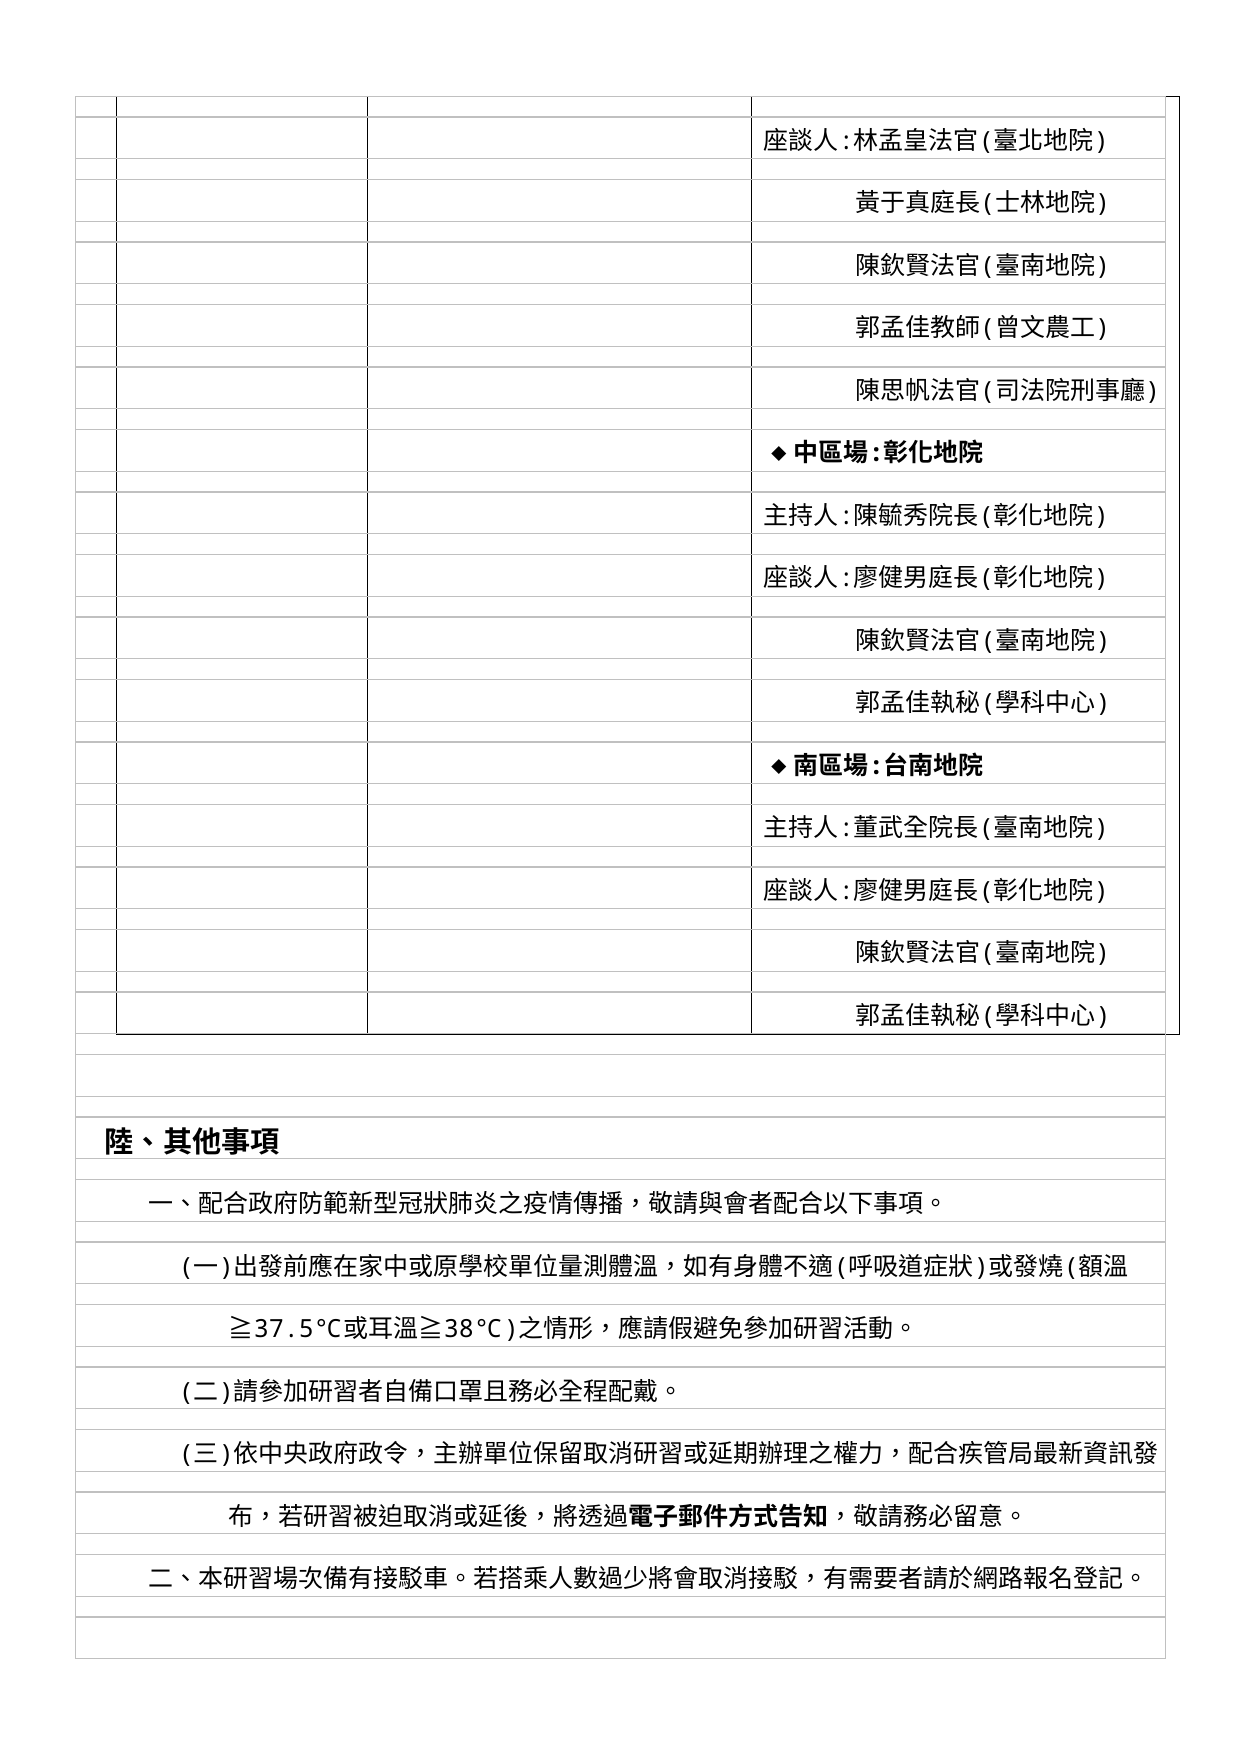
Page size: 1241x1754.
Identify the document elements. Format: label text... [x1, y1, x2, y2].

text [149, 1535, 1165, 1554]
table_cell ◆北區一場:士林地院 主持人:蘇素娥院長(士林地院) 座談人:黃于真庭長(士林地院) 陳欽賢法官(臺南地院) 郭孟佳執秘(學科中心) ◆北區二場:法官學院 主持人:彭幸鳴廳長(司法院刑事廳) 座談人:林孟皇法官(臺北地院) 黃于真庭長(士林地院) 陳欽賢法官(臺南地院) 郭孟佳教師(曾文農工) 陳思帆法官(司法院刑事廳) ◆中區場:彰化地院 主持人:陳毓秀院長(彰化地院) 座談人:廖健男庭長(彰化地院) 陳欽賢法官(臺南地院) 郭孟佳執秘(學科中心) ◆南區場:台南地院 主持人:董武全院長(臺南地院) 座談人:廖健男庭長(彰化地院) 陳欽賢法官(臺南地院) 郭孟佳執秘(學科中心) [752, 159, 1165, 179]
table_cell ◆北區一場:士林地院 主持人:蘇素娥院長(士林地院) 座談人:黃于真庭長(士林地院) 陳欽賢法官(臺南地院) 郭孟佳執秘(學科中心) ◆北區二場:法官學院 主持人:彭幸鳴廳長(司法院刑事廳) 座談人:林孟皇法官(臺北地院) 黃于真庭長(士林地院) 陳欽賢法官(臺南地院) 郭孟佳教師(曾文農工) 陳思帆法官(司法院刑事廳) ◆中區場:彰化地院 主持人:陳毓秀院長(彰化地院) 座談人:廖健男庭長(彰化地院) 陳欽賢法官(臺南地院) 郭孟佳執秘(學科中心) ◆南區場:台南地院 主持人:董武全院長(臺南地院) 座談人:廖健男庭長(彰化地院) 陳欽賢法官(臺南地院) 郭孟佳執秘(學科中心) [752, 743, 1165, 783]
table_cell 綜合座談 [368, 618, 751, 658]
table_cell 綜合座談 [368, 118, 751, 158]
text 陸、其他事項 [104, 1118, 1165, 1158]
table_cell ◆北區一場:士林地院 主持人:蘇素娥院長(士林地院) 座談人:黃于真庭長(士林地院) 陳欽賢法官(臺南地院) 郭孟佳執秘(學科中心) ◆北區二場:法官學院 主持人:彭幸鳴廳長(司法院刑事廳) 座談人:林孟皇法官(臺北地院) 黃于真庭長(士林地院) 陳欽賢法官(臺南地院) 郭孟佳教師(曾文農工) 陳思帆法官(司法院刑事廳) ◆中區場:彰化地院 主持人:陳毓秀院長(彰化地院) 座談人:廖健男庭長(彰化地院) 陳欽賢法官(臺南地院) 郭孟佳執秘(學科中心) ◆南區場:台南地院 主持人:董武全院長(臺南地院) 座談人:廖健男庭長(彰化地院) 陳欽賢法官(臺南地院) 郭孟佳執秘(學科中心) [752, 680, 1165, 721]
table_cell ◆北區一場:士林地院 主持人:蘇素娥院長(士林地院) 座談人:黃于真庭長(士林地院) 陳欽賢法官(臺南地院) 郭孟佳執秘(學科中心) ◆北區二場:法官學院 主持人:彭幸鳴廳長(司法院刑事廳) 座談人:林孟皇法官(臺北地院) 黃于真庭長(士林地院) 陳欽賢法官(臺南地院) 郭孟佳教師(曾文農工) 陳思帆法官(司法院刑事廳) ◆中區場:彰化地院 主持人:陳毓秀院長(彰化地院) 座談人:廖健男庭長(彰化地院) 陳欽賢法官(臺南地院) 郭孟佳執秘(學科中心) ◆南區場:台南地院 主持人:董武全院長(臺南地院) 座談人:廖健男庭長(彰化地院) 陳欽賢法官(臺南地院) 郭孟佳執秘(學科中心) [752, 493, 1165, 533]
table_cell 綜合座談 [368, 972, 751, 991]
table_cell ◆北區一場:士林地院 主持人:蘇素娥院長(士林地院) 座談人:黃于真庭長(士林地院) 陳欽賢法官(臺南地院) 郭孟佳執秘(學科中心) ◆北區二場:法官學院 主持人:彭幸鳴廳長(司法院刑事廳) 座談人:林孟皇法官(臺北地院) 黃于真庭長(士林地院) 陳欽賢法官(臺南地院) 郭孟佳教師(曾文農工) 陳思帆法官(司法院刑事廳) ◆中區場:彰化地院 主持人:陳毓秀院長(彰化地院) 座談人:廖健男庭長(彰化地院) 陳欽賢法官(臺南地院) 郭孟佳執秘(學科中心) ◆南區場:台南地院 主持人:董武全院長(臺南地院) 座談人:廖健男庭長(彰化地院) 陳欽賢法官(臺南地院) 郭孟佳執秘(學科中心) [752, 118, 1165, 158]
text [178, 1472, 1165, 1491]
table_cell 17:10~17:40 (30) [117, 493, 367, 533]
table_cell 綜合座談 [368, 243, 751, 283]
table_cell 綜合座談 [368, 805, 751, 846]
table_cell ◆北區一場:士林地院 主持人:蘇素娥院長(士林地院) 座談人:黃于真庭長(士林地院) 陳欽賢法官(臺南地院) 郭孟佳執秘(學科中心) ◆北區二場:法官學院 主持人:彭幸鳴廳長(司法院刑事廳) 座談人:林孟皇法官(臺北地院) 黃于真庭長(士林地院) 陳欽賢法官(臺南地院) 郭孟佳教師(曾文農工) 陳思帆法官(司法院刑事廳) ◆中區場:彰化地院 主持人:陳毓秀院長(彰化地院) 座談人:廖健男庭長(彰化地院) 陳欽賢法官(臺南地院) 郭孟佳執秘(學科中心) ◆南區場:台南地院 主持人:董武全院長(臺南地院) 座談人:廖健男庭長(彰化地院) 陳欽賢法官(臺南地院) 郭孟佳執秘(學科中心) [752, 409, 1165, 429]
table_cell 17:10~17:40 (30) [117, 993, 367, 1033]
table_cell ◆北區一場:士林地院 主持人:蘇素娥院長(士林地院) 座談人:黃于真庭長(士林地院) 陳欽賢法官(臺南地院) 郭孟佳執秘(學科中心) ◆北區二場:法官學院 主持人:彭幸鳴廳長(司法院刑事廳) 座談人:林孟皇法官(臺北地院) 黃于真庭長(士林地院) 陳欽賢法官(臺南地院) 郭孟佳教師(曾文農工) 陳思帆法官(司法院刑事廳) ◆中區場:彰化地院 主持人:陳毓秀院長(彰化地院) 座談人:廖健男庭長(彰化地院) 陳欽賢法官(臺南地院) 郭孟佳執秘(學科中心) ◆南區場:台南地院 主持人:董武全院長(臺南地院) 座談人:廖健男庭長(彰化地院) 陳欽賢法官(臺南地院) 郭孟佳執秘(學科中心) [1166, 97, 1179, 1034]
text [178, 1410, 1165, 1429]
table_cell ◆北區一場:士林地院 主持人:蘇素娥院長(士林地院) 座談人:黃于真庭長(士林地院) 陳欽賢法官(臺南地院) 郭孟佳執秘(學科中心) ◆北區二場:法官學院 主持人:彭幸鳴廳長(司法院刑事廳) 座談人:林孟皇法官(臺北地院) 黃于真庭長(士林地院) 陳欽賢法官(臺南地院) 郭孟佳教師(曾文農工) 陳思帆法官(司法院刑事廳) ◆中區場:彰化地院 主持人:陳毓秀院長(彰化地院) 座談人:廖健男庭長(彰化地院) 陳欽賢法官(臺南地院) 郭孟佳執秘(學科中心) ◆南區場:台南地院 主持人:董武全院長(臺南地院) 座談人:廖健男庭長(彰化地院) 陳欽賢法官(臺南地院) 郭孟佳執秘(學科中心) [752, 659, 1165, 679]
table_cell 17:10~17:40 (30) [117, 555, 367, 596]
table_cell 17:10~17:40 (30) [117, 409, 367, 429]
text [149, 1160, 1165, 1179]
text [104, 1098, 1165, 1116]
table_cell 綜合座談 [368, 347, 751, 366]
table_cell 17:10~17:40 (30) [117, 618, 367, 658]
table_cell 17:10~17:40 (30) [117, 472, 367, 491]
table_cell 17:10~17:40 (30) [117, 784, 367, 804]
table_cell 17:10~17:40 (30) [117, 743, 367, 783]
table_cell 17:10~17:40 (30) [117, 159, 367, 179]
table_cell 綜合座談 [368, 159, 751, 179]
table_cell 17:10~17:40 (30) [117, 659, 367, 679]
table_cell ◆北區一場:士林地院 主持人:蘇素娥院長(士林地院) 座談人:黃于真庭長(士林地院) 陳欽賢法官(臺南地院) 郭孟佳執秘(學科中心) ◆北區二場:法官學院 主持人:彭幸鳴廳長(司法院刑事廳) 座談人:林孟皇法官(臺北地院) 黃于真庭長(士林地院) 陳欽賢法官(臺南地院) 郭孟佳教師(曾文農工) 陳思帆法官(司法院刑事廳) ◆中區場:彰化地院 主持人:陳毓秀院長(彰化地院) 座談人:廖健男庭長(彰化地院) 陳欽賢法官(臺南地院) 郭孟佳執秘(學科中心) ◆南區場:台南地院 主持人:董武全院長(臺南地院) 座談人:廖健男庭長(彰化地院) 陳欽賢法官(臺南地院) 郭孟佳執秘(學科中心) [752, 909, 1165, 929]
table_cell ◆北區一場:士林地院 主持人:蘇素娥院長(士林地院) 座談人:黃于真庭長(士林地院) 陳欽賢法官(臺南地院) 郭孟佳執秘(學科中心) ◆北區二場:法官學院 主持人:彭幸鳴廳長(司法院刑事廳) 座談人:林孟皇法官(臺北地院) 黃于真庭長(士林地院) 陳欽賢法官(臺南地院) 郭孟佳教師(曾文農工) 陳思帆法官(司法院刑事廳) ◆中區場:彰化地院 主持人:陳毓秀院長(彰化地院) 座談人:廖健男庭長(彰化地院) 陳欽賢法官(臺南地院) 郭孟佳執秘(學科中心) ◆南區場:台南地院 主持人:董武全院長(臺南地院) 座談人:廖健男庭長(彰化地院) 陳欽賢法官(臺南地院) 郭孟佳執秘(學科中心) [752, 534, 1165, 554]
table_cell 17:10~17:40 (30) [117, 284, 367, 304]
table_cell ◆北區一場:士林地院 主持人:蘇素娥院長(士林地院) 座談人:黃于真庭長(士林地院) 陳欽賢法官(臺南地院) 郭孟佳執秘(學科中心) ◆北區二場:法官學院 主持人:彭幸鳴廳長(司法院刑事廳) 座談人:林孟皇法官(臺北地院) 黃于真庭長(士林地院) 陳欽賢法官(臺南地院) 郭孟佳教師(曾文農工) 陳思帆法官(司法院刑事廳) ◆中區場:彰化地院 主持人:陳毓秀院長(彰化地院) 座談人:廖健男庭長(彰化地院) 陳欽賢法官(臺南地院) 郭孟佳執秘(學科中心) ◆南區場:台南地院 主持人:董武全院長(臺南地院) 座談人:廖健男庭長(彰化地院) 陳欽賢法官(臺南地院) 郭孟佳執秘(學科中心) [752, 930, 1165, 971]
table_cell ◆北區一場:士林地院 主持人:蘇素娥院長(士林地院) 座談人:黃于真庭長(士林地院) 陳欽賢法官(臺南地院) 郭孟佳執秘(學科中心) ◆北區二場:法官學院 主持人:彭幸鳴廳長(司法院刑事廳) 座談人:林孟皇法官(臺北地院) 黃于真庭長(士林地院) 陳欽賢法官(臺南地院) 郭孟佳教師(曾文農工) 陳思帆法官(司法院刑事廳) ◆中區場:彰化地院 主持人:陳毓秀院長(彰化地院) 座談人:廖健男庭長(彰化地院) 陳欽賢法官(臺南地院) 郭孟佳執秘(學科中心) ◆南區場:台南地院 主持人:董武全院長(臺南地院) 座談人:廖健男庭長(彰化地院) 陳欽賢法官(臺南地院) 郭孟佳執秘(學科中心) [752, 847, 1165, 866]
text [178, 1223, 1165, 1241]
table_cell ◆北區一場:士林地院 主持人:蘇素娥院長(士林地院) 座談人:黃于真庭長(士林地院) 陳欽賢法官(臺南地院) 郭孟佳執秘(學科中心) ◆北區二場:法官學院 主持人:彭幸鳴廳長(司法院刑事廳) 座談人:林孟皇法官(臺北地院) 黃于真庭長(士林地院) 陳欽賢法官(臺南地院) 郭孟佳教師(曾文農工) 陳思帆法官(司法院刑事廳) ◆中區場:彰化地院 主持人:陳毓秀院長(彰化地院) 座談人:廖健男庭長(彰化地院) 陳欽賢法官(臺南地院) 郭孟佳執秘(學科中心) ◆南區場:台南地院 主持人:董武全院長(臺南地院) 座談人:廖健男庭長(彰化地院) 陳欽賢法官(臺南地院) 郭孟佳執秘(學科中心) [752, 868, 1165, 908]
table_cell 17:10~17:40 (30) [117, 118, 367, 158]
table_cell ◆北區一場:士林地院 主持人:蘇素娥院長(士林地院) 座談人:黃于真庭長(士林地院) 陳欽賢法官(臺南地院) 郭孟佳執秘(學科中心) ◆北區二場:法官學院 主持人:彭幸鳴廳長(司法院刑事廳) 座談人:林孟皇法官(臺北地院) 黃于真庭長(士林地院) 陳欽賢法官(臺南地院) 郭孟佳教師(曾文農工) 陳思帆法官(司法院刑事廳) ◆中區場:彰化地院 主持人:陳毓秀院長(彰化地院) 座談人:廖健男庭長(彰化地院) 陳欽賢法官(臺南地院) 郭孟佳執秘(學科中心) ◆南區場:台南地院 主持人:董武全院長(臺南地院) 座談人:廖健男庭長(彰化地院) 陳欽賢法官(臺南地院) 郭孟佳執秘(學科中心) [752, 222, 1165, 241]
table_cell 17:10~17:40 (30) [117, 868, 367, 908]
text (二)請參加研習者自備口罩且務必全程配戴。 [178, 1368, 1165, 1408]
table_cell ◆北區一場:士林地院 主持人:蘇素娥院長(士林地院) 座談人:黃于真庭長(士林地院) 陳欽賢法官(臺南地院) 郭孟佳執秘(學科中心) ◆北區二場:法官學院 主持人:彭幸鳴廳長(司法院刑事廳) 座談人:林孟皇法官(臺北地院) 黃于真庭長(士林地院) 陳欽賢法官(臺南地院) 郭孟佳教師(曾文農工) 陳思帆法官(司法院刑事廳) ◆中區場:彰化地院 主持人:陳毓秀院長(彰化地院) 座談人:廖健男庭長(彰化地院) 陳欽賢法官(臺南地院) 郭孟佳執秘(學科中心) ◆南區場:台南地院 主持人:董武全院長(臺南地院) 座談人:廖健男庭長(彰化地院) 陳欽賢法官(臺南地院) 郭孟佳執秘(學科中心) [752, 972, 1165, 991]
table_cell 綜合座談 [368, 368, 751, 408]
table_cell 17:10~17:40 (30) [117, 243, 367, 283]
text 二、本研習場次備有接駁車。若搭乘人數過少將會取消接駁，有需要者請於網路報名登記。 [149, 1555, 1165, 1596]
table_cell 綜合座談 [368, 930, 751, 971]
table_cell 綜合座談 [368, 659, 751, 679]
table_cell ◆北區一場:士林地院 主持人:蘇素娥院長(士林地院) 座談人:黃于真庭長(士林地院) 陳欽賢法官(臺南地院) 郭孟佳執秘(學科中心) ◆北區二場:法官學院 主持人:彭幸鳴廳長(司法院刑事廳) 座談人:林孟皇法官(臺北地院) 黃于真庭長(士林地院) 陳欽賢法官(臺南地院) 郭孟佳教師(曾文農工) 陳思帆法官(司法院刑事廳) ◆中區場:彰化地院 主持人:陳毓秀院長(彰化地院) 座談人:廖健男庭長(彰化地院) 陳欽賢法官(臺南地院) 郭孟佳執秘(學科中心) ◆南區場:台南地院 主持人:董武全院長(臺南地院) 座談人:廖健男庭長(彰化地院) 陳欽賢法官(臺南地院) 郭孟佳執秘(學科中心) [752, 180, 1165, 221]
table_cell 綜合座談 [368, 680, 751, 721]
text ≧37.5℃或耳溫≧38℃)之情形，應請假避免參加研習活動。 [178, 1305, 1165, 1346]
text (一)出發前應在家中或原學校單位量測體溫，如有身體不適(呼吸道症狀)或發燒(額溫 [178, 1243, 1165, 1283]
text 一、配合政府防範新型冠狀肺炎之疫情傳播，敬請與會者配合以下事項。 [149, 1180, 1165, 1221]
table_cell ◆北區一場:士林地院 主持人:蘇素娥院長(士林地院) 座談人:黃于真庭長(士林地院) 陳欽賢法官(臺南地院) 郭孟佳執秘(學科中心) ◆北區二場:法官學院 主持人:彭幸鳴廳長(司法院刑事廳) 座談人:林孟皇法官(臺北地院) 黃于真庭長(士林地院) 陳欽賢法官(臺南地院) 郭孟佳教師(曾文農工) 陳思帆法官(司法院刑事廳) ◆中區場:彰化地院 主持人:陳毓秀院長(彰化地院) 座談人:廖健男庭長(彰化地院) 陳欽賢法官(臺南地院) 郭孟佳執秘(學科中心) ◆南區場:台南地院 主持人:董武全院長(臺南地院) 座談人:廖健男庭長(彰化地院) 陳欽賢法官(臺南地院) 郭孟佳執秘(學科中心) [752, 784, 1165, 804]
table_cell 綜合座談 [368, 555, 751, 596]
table_cell ◆北區一場:士林地院 主持人:蘇素娥院長(士林地院) 座談人:黃于真庭長(士林地院) 陳欽賢法官(臺南地院) 郭孟佳執秘(學科中心) ◆北區二場:法官學院 主持人:彭幸鳴廳長(司法院刑事廳) 座談人:林孟皇法官(臺北地院) 黃于真庭長(士林地院) 陳欽賢法官(臺南地院) 郭孟佳教師(曾文農工) 陳思帆法官(司法院刑事廳) ◆中區場:彰化地院 主持人:陳毓秀院長(彰化地院) 座談人:廖健男庭長(彰化地院) 陳欽賢法官(臺南地院) 郭孟佳執秘(學科中心) ◆南區場:台南地院 主持人:董武全院長(臺南地院) 座談人:廖健男庭長(彰化地院) 陳欽賢法官(臺南地院) 郭孟佳執秘(學科中心) [752, 368, 1165, 408]
table_cell 綜合座談 [368, 784, 751, 804]
table_cell ◆北區一場:士林地院 主持人:蘇素娥院長(士林地院) 座談人:黃于真庭長(士林地院) 陳欽賢法官(臺南地院) 郭孟佳執秘(學科中心) ◆北區二場:法官學院 主持人:彭幸鳴廳長(司法院刑事廳) 座談人:林孟皇法官(臺北地院) 黃于真庭長(士林地院) 陳欽賢法官(臺南地院) 郭孟佳教師(曾文農工) 陳思帆法官(司法院刑事廳) ◆中區場:彰化地院 主持人:陳毓秀院長(彰化地院) 座談人:廖健男庭長(彰化地院) 陳欽賢法官(臺南地院) 郭孟佳執秘(學科中心) ◆南區場:台南地院 主持人:董武全院長(臺南地院) 座談人:廖健男庭長(彰化地院) 陳欽賢法官(臺南地院) 郭孟佳執秘(學科中心) [752, 722, 1165, 741]
table_cell 17:10~17:40 (30) [117, 909, 367, 929]
table_cell 17:10~17:40 (30) [117, 680, 367, 721]
table_cell ◆北區一場:士林地院 主持人:蘇素娥院長(士林地院) 座談人:黃于真庭長(士林地院) 陳欽賢法官(臺南地院) 郭孟佳執秘(學科中心) ◆北區二場:法官學院 主持人:彭幸鳴廳長(司法院刑事廳) 座談人:林孟皇法官(臺北地院) 黃于真庭長(士林地院) 陳欽賢法官(臺南地院) 郭孟佳教師(曾文農工) 陳思帆法官(司法院刑事廳) ◆中區場:彰化地院 主持人:陳毓秀院長(彰化地院) 座談人:廖健男庭長(彰化地院) 陳欽賢法官(臺南地院) 郭孟佳執秘(學科中心) ◆南區場:台南地院 主持人:董武全院長(臺南地院) 座談人:廖健男庭長(彰化地院) 陳欽賢法官(臺南地院) 郭孟佳執秘(學科中心) [752, 597, 1165, 616]
table_cell ◆北區一場:士林地院 主持人:蘇素娥院長(士林地院) 座談人:黃于真庭長(士林地院) 陳欽賢法官(臺南地院) 郭孟佳執秘(學科中心) ◆北區二場:法官學院 主持人:彭幸鳴廳長(司法院刑事廳) 座談人:林孟皇法官(臺北地院) 黃于真庭長(士林地院) 陳欽賢法官(臺南地院) 郭孟佳教師(曾文農工) 陳思帆法官(司法院刑事廳) ◆中區場:彰化地院 主持人:陳毓秀院長(彰化地院) 座談人:廖健男庭長(彰化地院) 陳欽賢法官(臺南地院) 郭孟佳執秘(學科中心) ◆南區場:台南地院 主持人:董武全院長(臺南地院) 座談人:廖健男庭長(彰化地院) 陳欽賢法官(臺南地院) 郭孟佳執秘(學科中心) [752, 555, 1165, 596]
table_cell 綜合座談 [368, 409, 751, 429]
table_cell 17:10~17:40 (30) [117, 534, 367, 554]
table_cell ◆北區一場:士林地院 主持人:蘇素娥院長(士林地院) 座談人:黃于真庭長(士林地院) 陳欽賢法官(臺南地院) 郭孟佳執秘(學科中心) ◆北區二場:法官學院 主持人:彭幸鳴廳長(司法院刑事廳) 座談人:林孟皇法官(臺北地院) 黃于真庭長(士林地院) 陳欽賢法官(臺南地院) 郭孟佳教師(曾文農工) 陳思帆法官(司法院刑事廳) ◆中區場:彰化地院 主持人:陳毓秀院長(彰化地院) 座談人:廖健男庭長(彰化地院) 陳欽賢法官(臺南地院) 郭孟佳執秘(學科中心) ◆南區場:台南地院 主持人:董武全院長(臺南地院) 座談人:廖健男庭長(彰化地院) 陳欽賢法官(臺南地院) 郭孟佳執秘(學科中心) [752, 284, 1165, 304]
table_cell 17:10~17:40 (30) [117, 722, 367, 741]
table_cell 17:10~17:40 (30) [117, 972, 367, 991]
table_cell 綜合座談 [368, 493, 751, 533]
table_cell 17:10~17:40 (30) [117, 305, 367, 346]
table_cell 綜合座談 [368, 430, 751, 471]
table_cell ◆北區一場:士林地院 主持人:蘇素娥院長(士林地院) 座談人:黃于真庭長(士林地院) 陳欽賢法官(臺南地院) 郭孟佳執秘(學科中心) ◆北區二場:法官學院 主持人:彭幸鳴廳長(司法院刑事廳) 座談人:林孟皇法官(臺北地院) 黃于真庭長(士林地院) 陳欽賢法官(臺南地院) 郭孟佳教師(曾文農工) 陳思帆法官(司法院刑事廳) ◆中區場:彰化地院 主持人:陳毓秀院長(彰化地院) 座談人:廖健男庭長(彰化地院) 陳欽賢法官(臺南地院) 郭孟佳執秘(學科中心) ◆南區場:台南地院 主持人:董武全院長(臺南地院) 座談人:廖健男庭長(彰化地院) 陳欽賢法官(臺南地院) 郭孟佳執秘(學科中心) [752, 243, 1165, 283]
table_cell 綜合座談 [368, 284, 751, 304]
table_cell 17:10~17:40 (30) [117, 430, 367, 471]
table_cell 綜合座談 [368, 534, 751, 554]
table_cell ◆北區一場:士林地院 主持人:蘇素娥院長(士林地院) 座談人:黃于真庭長(士林地院) 陳欽賢法官(臺南地院) 郭孟佳執秘(學科中心) ◆北區二場:法官學院 主持人:彭幸鳴廳長(司法院刑事廳) 座談人:林孟皇法官(臺北地院) 黃于真庭長(士林地院) 陳欽賢法官(臺南地院) 郭孟佳教師(曾文農工) 陳思帆法官(司法院刑事廳) ◆中區場:彰化地院 主持人:陳毓秀院長(彰化地院) 座談人:廖健男庭長(彰化地院) 陳欽賢法官(臺南地院) 郭孟佳執秘(學科中心) ◆南區場:台南地院 主持人:董武全院長(臺南地院) 座談人:廖健男庭長(彰化地院) 陳欽賢法官(臺南地院) 郭孟佳執秘(學科中心) [752, 472, 1165, 491]
table_cell 17:10~17:40 (30) [117, 847, 367, 866]
text [178, 1284, 1165, 1304]
table_cell 17:10~17:40 (30) [117, 97, 367, 116]
table_cell 綜合座談 [368, 97, 751, 116]
table_cell ◆北區一場:士林地院 主持人:蘇素娥院長(士林地院) 座談人:黃于真庭長(士林地院) 陳欽賢法官(臺南地院) 郭孟佳執秘(學科中心) ◆北區二場:法官學院 主持人:彭幸鳴廳長(司法院刑事廳) 座談人:林孟皇法官(臺北地院) 黃于真庭長(士林地院) 陳欽賢法官(臺南地院) 郭孟佳教師(曾文農工) 陳思帆法官(司法院刑事廳) ◆中區場:彰化地院 主持人:陳毓秀院長(彰化地院) 座談人:廖健男庭長(彰化地院) 陳欽賢法官(臺南地院) 郭孟佳執秘(學科中心) ◆南區場:台南地院 主持人:董武全院長(臺南地院) 座談人:廖健男庭長(彰化地院) 陳欽賢法官(臺南地院) 郭孟佳執秘(學科中心) [752, 618, 1165, 658]
table_cell 綜合座談 [368, 472, 751, 491]
table_cell 17:10~17:40 (30) [117, 597, 367, 616]
table_cell 綜合座談 [368, 743, 751, 783]
table_cell ◆北區一場:士林地院 主持人:蘇素娥院長(士林地院) 座談人:黃于真庭長(士林地院) 陳欽賢法官(臺南地院) 郭孟佳執秘(學科中心) ◆北區二場:法官學院 主持人:彭幸鳴廳長(司法院刑事廳) 座談人:林孟皇法官(臺北地院) 黃于真庭長(士林地院) 陳欽賢法官(臺南地院) 郭孟佳教師(曾文農工) 陳思帆法官(司法院刑事廳) ◆中區場:彰化地院 主持人:陳毓秀院長(彰化地院) 座談人:廖健男庭長(彰化地院) 陳欽賢法官(臺南地院) 郭孟佳執秘(學科中心) ◆南區場:台南地院 主持人:董武全院長(臺南地院) 座談人:廖健男庭長(彰化地院) 陳欽賢法官(臺南地院) 郭孟佳執秘(學科中心) [752, 805, 1165, 846]
table_cell ◆北區一場:士林地院 主持人:蘇素娥院長(士林地院) 座談人:黃于真庭長(士林地院) 陳欽賢法官(臺南地院) 郭孟佳執秘(學科中心) ◆北區二場:法官學院 主持人:彭幸鳴廳長(司法院刑事廳) 座談人:林孟皇法官(臺北地院) 黃于真庭長(士林地院) 陳欽賢法官(臺南地院) 郭孟佳教師(曾文農工) 陳思帆法官(司法院刑事廳) ◆中區場:彰化地院 主持人:陳毓秀院長(彰化地院) 座談人:廖健男庭長(彰化地院) 陳欽賢法官(臺南地院) 郭孟佳執秘(學科中心) ◆南區場:台南地院 主持人:董武全院長(臺南地院) 座談人:廖健男庭長(彰化地院) 陳欽賢法官(臺南地院) 郭孟佳執秘(學科中心) [752, 97, 1165, 116]
table_cell ◆北區一場:士林地院 主持人:蘇素娥院長(士林地院) 座談人:黃于真庭長(士林地院) 陳欽賢法官(臺南地院) 郭孟佳執秘(學科中心) ◆北區二場:法官學院 主持人:彭幸鳴廳長(司法院刑事廳) 座談人:林孟皇法官(臺北地院) 黃于真庭長(士林地院) 陳欽賢法官(臺南地院) 郭孟佳教師(曾文農工) 陳思帆法官(司法院刑事廳) ◆中區場:彰化地院 主持人:陳毓秀院長(彰化地院) 座談人:廖健男庭長(彰化地院) 陳欽賢法官(臺南地院) 郭孟佳執秘(學科中心) ◆南區場:台南地院 主持人:董武全院長(臺南地院) 座談人:廖健男庭長(彰化地院) 陳欽賢法官(臺南地院) 郭孟佳執秘(學科中心) [752, 305, 1165, 346]
table_cell 17:10~17:40 (30) [117, 805, 367, 846]
table_cell 17:10~17:40 (30) [117, 180, 367, 221]
text [178, 1348, 1165, 1366]
table_cell 綜合座談 [368, 993, 751, 1033]
table_cell 17:10~17:40 (30) [117, 347, 367, 366]
table_cell 17:10~17:40 (30) [117, 930, 367, 971]
table_cell ◆北區一場:士林地院 主持人:蘇素娥院長(士林地院) 座談人:黃于真庭長(士林地院) 陳欽賢法官(臺南地院) 郭孟佳執秘(學科中心) ◆北區二場:法官學院 主持人:彭幸鳴廳長(司法院刑事廳) 座談人:林孟皇法官(臺北地院) 黃于真庭長(士林地院) 陳欽賢法官(臺南地院) 郭孟佳教師(曾文農工) 陳思帆法官(司法院刑事廳) ◆中區場:彰化地院 主持人:陳毓秀院長(彰化地院) 座談人:廖健男庭長(彰化地院) 陳欽賢法官(臺南地院) 郭孟佳執秘(學科中心) ◆南區場:台南地院 主持人:董武全院長(臺南地院) 座談人:廖健男庭長(彰化地院) 陳欽賢法官(臺南地院) 郭孟佳執秘(學科中心) [752, 430, 1165, 471]
table_cell ◆北區一場:士林地院 主持人:蘇素娥院長(士林地院) 座談人:黃于真庭長(士林地院) 陳欽賢法官(臺南地院) 郭孟佳執秘(學科中心) ◆北區二場:法官學院 主持人:彭幸鳴廳長(司法院刑事廳) 座談人:林孟皇法官(臺北地院) 黃于真庭長(士林地院) 陳欽賢法官(臺南地院) 郭孟佳教師(曾文農工) 陳思帆法官(司法院刑事廳) ◆中區場:彰化地院 主持人:陳毓秀院長(彰化地院) 座談人:廖健男庭長(彰化地院) 陳欽賢法官(臺南地院) 郭孟佳執秘(學科中心) ◆南區場:台南地院 主持人:董武全院長(臺南地院) 座談人:廖健男庭長(彰化地院) 陳欽賢法官(臺南地院) 郭孟佳執秘(學科中心) [752, 347, 1165, 366]
text (三)依中央政府政令，主辦單位保留取消研習或延期辦理之權力，配合疾管局最新資訊發 [178, 1430, 1165, 1471]
table_cell 綜合座談 [368, 180, 751, 221]
table_cell 17:10~17:40 (30) [117, 222, 367, 241]
table_cell ◆北區一場:士林地院 主持人:蘇素娥院長(士林地院) 座談人:黃于真庭長(士林地院) 陳欽賢法官(臺南地院) 郭孟佳執秘(學科中心) ◆北區二場:法官學院 主持人:彭幸鳴廳長(司法院刑事廳) 座談人:林孟皇法官(臺北地院) 黃于真庭長(士林地院) 陳欽賢法官(臺南地院) 郭孟佳教師(曾文農工) 陳思帆法官(司法院刑事廳) ◆中區場:彰化地院 主持人:陳毓秀院長(彰化地院) 座談人:廖健男庭長(彰化地院) 陳欽賢法官(臺南地院) 郭孟佳執秘(學科中心) ◆南區場:台南地院 主持人:董武全院長(臺南地院) 座談人:廖健男庭長(彰化地院) 陳欽賢法官(臺南地院) 郭孟佳執秘(學科中心) [752, 993, 1165, 1033]
table_cell 綜合座談 [368, 868, 751, 908]
table_cell 綜合座談 [368, 305, 751, 346]
table_cell 綜合座談 [368, 847, 751, 866]
text 布，若研習被迫取消或延後，將透過電子郵件方式告知，敬請務必留意。 [178, 1493, 1165, 1533]
table_cell 綜合座談 [368, 222, 751, 241]
table_cell 17:10~17:40 (30) [117, 368, 367, 408]
table_cell 綜合座談 [368, 909, 751, 929]
table_cell 綜合座談 [368, 597, 751, 616]
table_cell 綜合座談 [368, 722, 751, 741]
